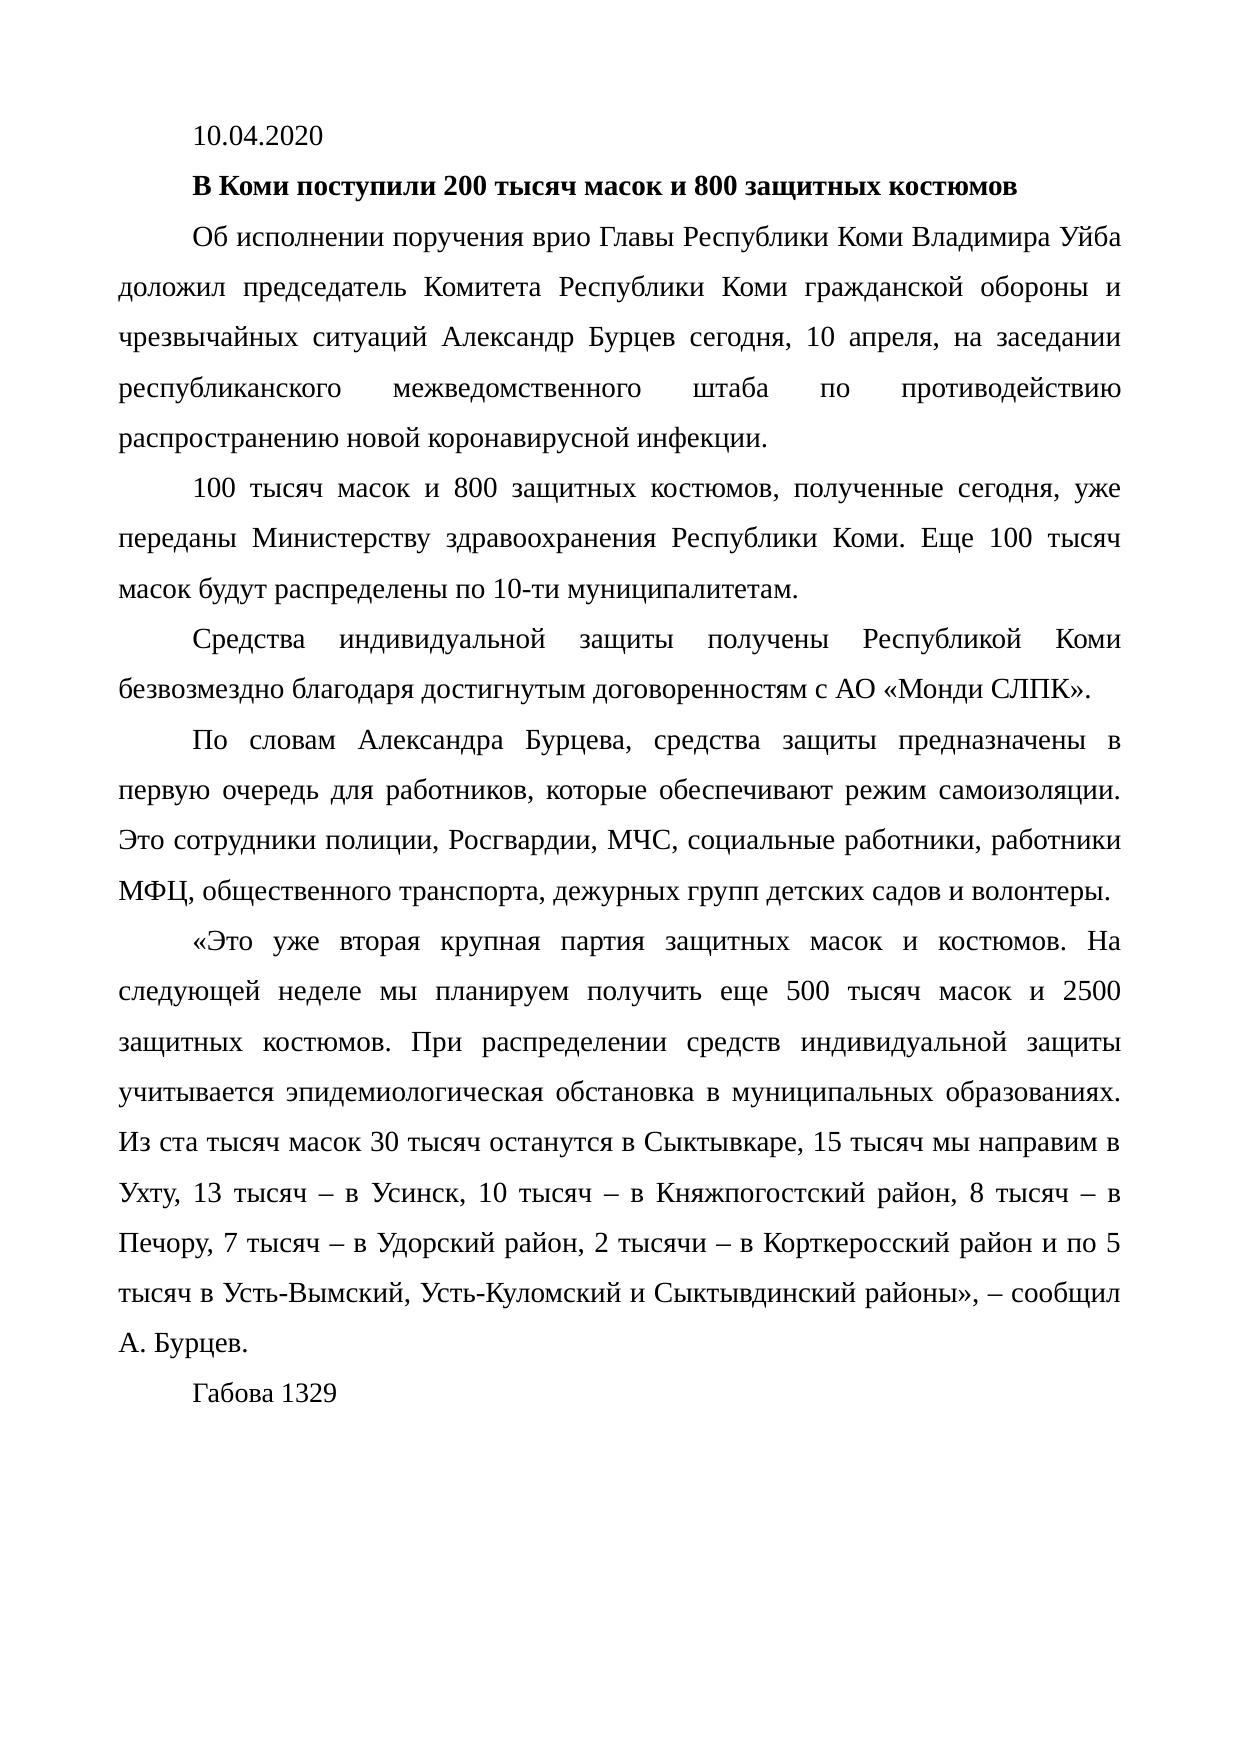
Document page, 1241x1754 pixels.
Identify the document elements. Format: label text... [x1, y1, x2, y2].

text Средства индивидуальной защиты получены Республикой Коми безвозмездно благодаря достигнутым договоренностям с АО «Монди СЛПК». [118, 621, 1122, 705]
text По словам Александра Бурцева, средства защиты предназначены в первую очередь для работников, которые обеспечивают режим самоизоляции. Это сотрудники полиции, Росгвардии, МЧС, социальные работники, работники МФЦ, общественного транспорта, дежурных групп детских садов и волонтеры. [118, 722, 1122, 906]
subtitle В Коми поступили 200 тысяч масок и 800 защитных костюмов [118, 168, 1122, 202]
subtitle 10.04.2020 [118, 118, 1122, 152]
text Габова 1329 [118, 1376, 1122, 1408]
text «Это уже вторая крупная партия защитных масок и костюмов. На следующей неделе мы планируем получить еще 500 тысяч масок и 2500 защитных костюмов. При распределении средств индивидуальной защиты учитывается эпидемиологическая обстановка в муниципальных образованиях. Из ста тысяч масок 30 тысяч останутся в Сыктывкаре, 15 тысяч мы направим в Ухту, 13 тысяч – в Усинск, 10 тысяч – в Княжпогостский район, 8 тысяч – в Печору, 7 тысяч – в Удорский район, 2 тысячи – в Корткеросский район и по 5 тысяч в Усть-Вымский, Усть-Куломский и Сыктывдинский районы», – сообщил А. Бурцев. [118, 923, 1122, 1359]
text Об исполнении поручения врио Главы Республики Коми Владимира Уйба доложил председатель Комитета Республики Коми гражданской обороны и чрезвычайных ситуаций Александр Бурцев сегодня, 10 апреля, на заседании республиканского межведомственного штаба по противодействию распространению новой коронавирусной инфекции. [118, 219, 1122, 453]
text 100 тысяч масок и 800 защитных костюмов, полученные сегодня, уже переданы Министерству здравоохранения Республики Коми. Еще 100 тысяч масок будут распределены по 10-ти муниципалитетам. [118, 470, 1122, 604]
